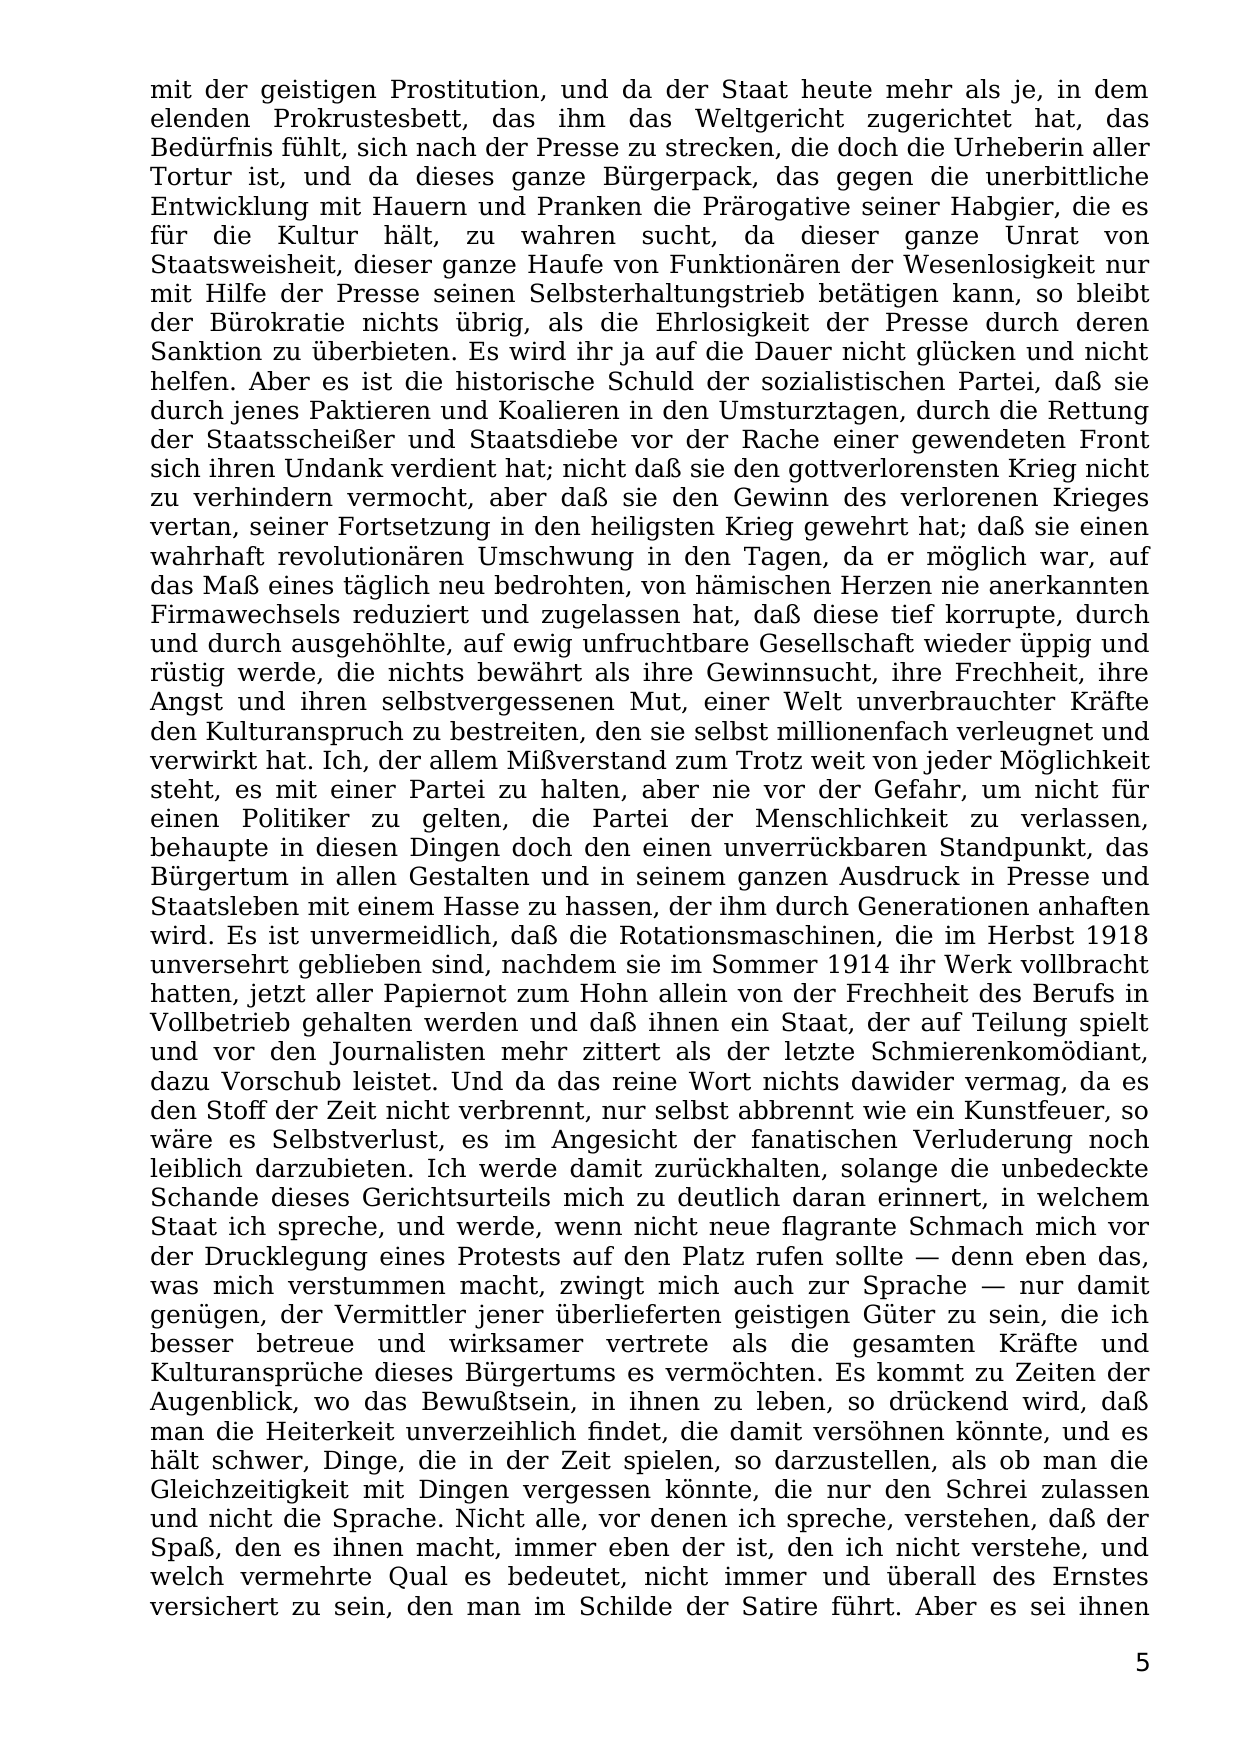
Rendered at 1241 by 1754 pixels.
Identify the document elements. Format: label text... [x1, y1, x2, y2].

text mit der geistigen Prostitution, und da der Staat heute mehr als je, in dem elenden Prokrustesbett, das ihm das Weltgericht zugerichtet hat, das Bedürfnis fühlt, sich nach der Presse zu strecken, die doch die Urheberin aller Tortur ist, und da dieses ganze Bürgerpack, das gegen die unerbittliche Entwicklung mit Hauern und Pranken die Prärogative seiner Habgier, die es für die Kultur hält, zu wahren sucht, da dieser ganze Unrat von Staatsweisheit, dieser ganze Haufe von Funktionären der Wesenlosigkeit nur mit Hilfe der Presse seinen Selbsterhaltungstrieb betätigen kann, so bleibt der Bürokratie nichts übrig, als die Ehrlosigkeit der Presse durch deren Sanktion zu überbieten. Es wird ihr ja auf die Dauer nicht glücken und nicht helfen. Aber es ist die historische Schuld der sozialistischen Partei, daß sie durch jenes Paktieren und Koalieren in den Umsturztagen, durch die Rettung der Staatsscheißer und Staatsdiebe vor der Rache einer gewendeten Front sich ihren Undank verdient hat; nicht daß sie den gottverlorensten Krieg nicht zu verhindern vermocht, aber daß sie den Gewinn des verlorenen Krieges vertan, seiner Fortsetzung in den heiligsten Krieg gewehrt hat; daß sie einen wahrhaft revolutionären Umschwung in den Tagen, da er möglich war, auf das Maß eines täglich neu bedrohten, von hämischen Herzen nie anerkannten Firmawechsels reduziert und zugelassen hat, daß diese tief korrupte, durch und durch ausgehöhlte, auf ewig unfruchtbare Gesellschaft wieder üppig und rüstig werde, die nichts bewährt als ihre Gewinnsucht, ihre Frechheit, ihre Angst und ihren selbstvergessenen Mut, einer Welt unverbrauchter Kräfte den Kulturanspruch zu bestreiten, den sie selbst millionenfach verleugnet und verwirkt hat. Ich, der allem Mißverstand zum Trotz weit von jeder Möglichkeit steht, es mit einer Partei zu halten, aber nie vor der Gefahr, um nicht für einen Politiker zu gelten, die Partei der Menschlichkeit zu verlassen, behaupte in diesen Dingen doch den einen unverrückbaren Standpunkt, das Bürgertum in allen Gestalten und in seinem ganzen Ausdruck in Presse und Staatsleben mit einem Hasse zu hassen, der ihm durch Generationen anhaften wird. Es ist unvermeidlich, daß die Rotationsmaschinen, die im Herbst 1918 unversehrt geblieben sind, nachdem sie im Sommer 1914 ihr Werk vollbracht hatten, jetzt aller Papiernot zum Hohn allein von der Frechheit des Berufs in Vollbetrieb gehalten werden und daß ihnen ein Staat, der auf Teilung spielt und vor den Journalisten mehr zittert als der letzte Schmierenkomödiant, dazu Vorschub leistet. Und da das reine Wort nichts dawider vermag, da es den Stoff der Zeit nicht verbrennt, nur selbst abbrennt wie ein Kunstfeuer, so wäre es Selbstverlust, es im Angesicht der fanatischen Verluderung noch leiblich darzubieten. Ich werde damit zurückhalten, solange die unbedeckte Schande dieses Gerichtsurteils mich zu deutlich daran erinnert, in welchem Staat ich spreche, und werde, wenn nicht neue flagrante Schmach mich vor der Drucklegung eines Protests auf den Platz rufen sollte — denn eben das, was mich verstummen macht, zwingt mich auch zur Sprache — nur damit genügen, der Vermittler jener überlieferten geistigen Güter zu sein, die ich besser betreue und wirksamer vertrete als die gesamten Kräfte und Kulturansprüche dieses Bürgertums es vermöchten. Es kommt zu Zeiten der Augenblick, wo das Bewußtsein, in ihnen zu leben, so drückend wird, daß man die Heiterkeit unverzeihlich findet, die damit versöhnen könnte, und es hält schwer, Dinge, die in der Zeit spielen, so darzustellen, als ob man die Gleichzeitigkeit mit Dingen vergessen könnte, die nur den Schrei zulassen und nicht die Sprache. Nicht alle, vor denen ich spreche, verstehen, daß der Spaß, den es ihnen macht, immer eben der ist, den ich nicht verstehe, und welch vermehrte Qual es bedeutet, nicht immer und überall des Ernstes versichert zu sein, den man im Schilde der Satire führt. Aber es sei ihnen [150, 75, 1151, 1621]
